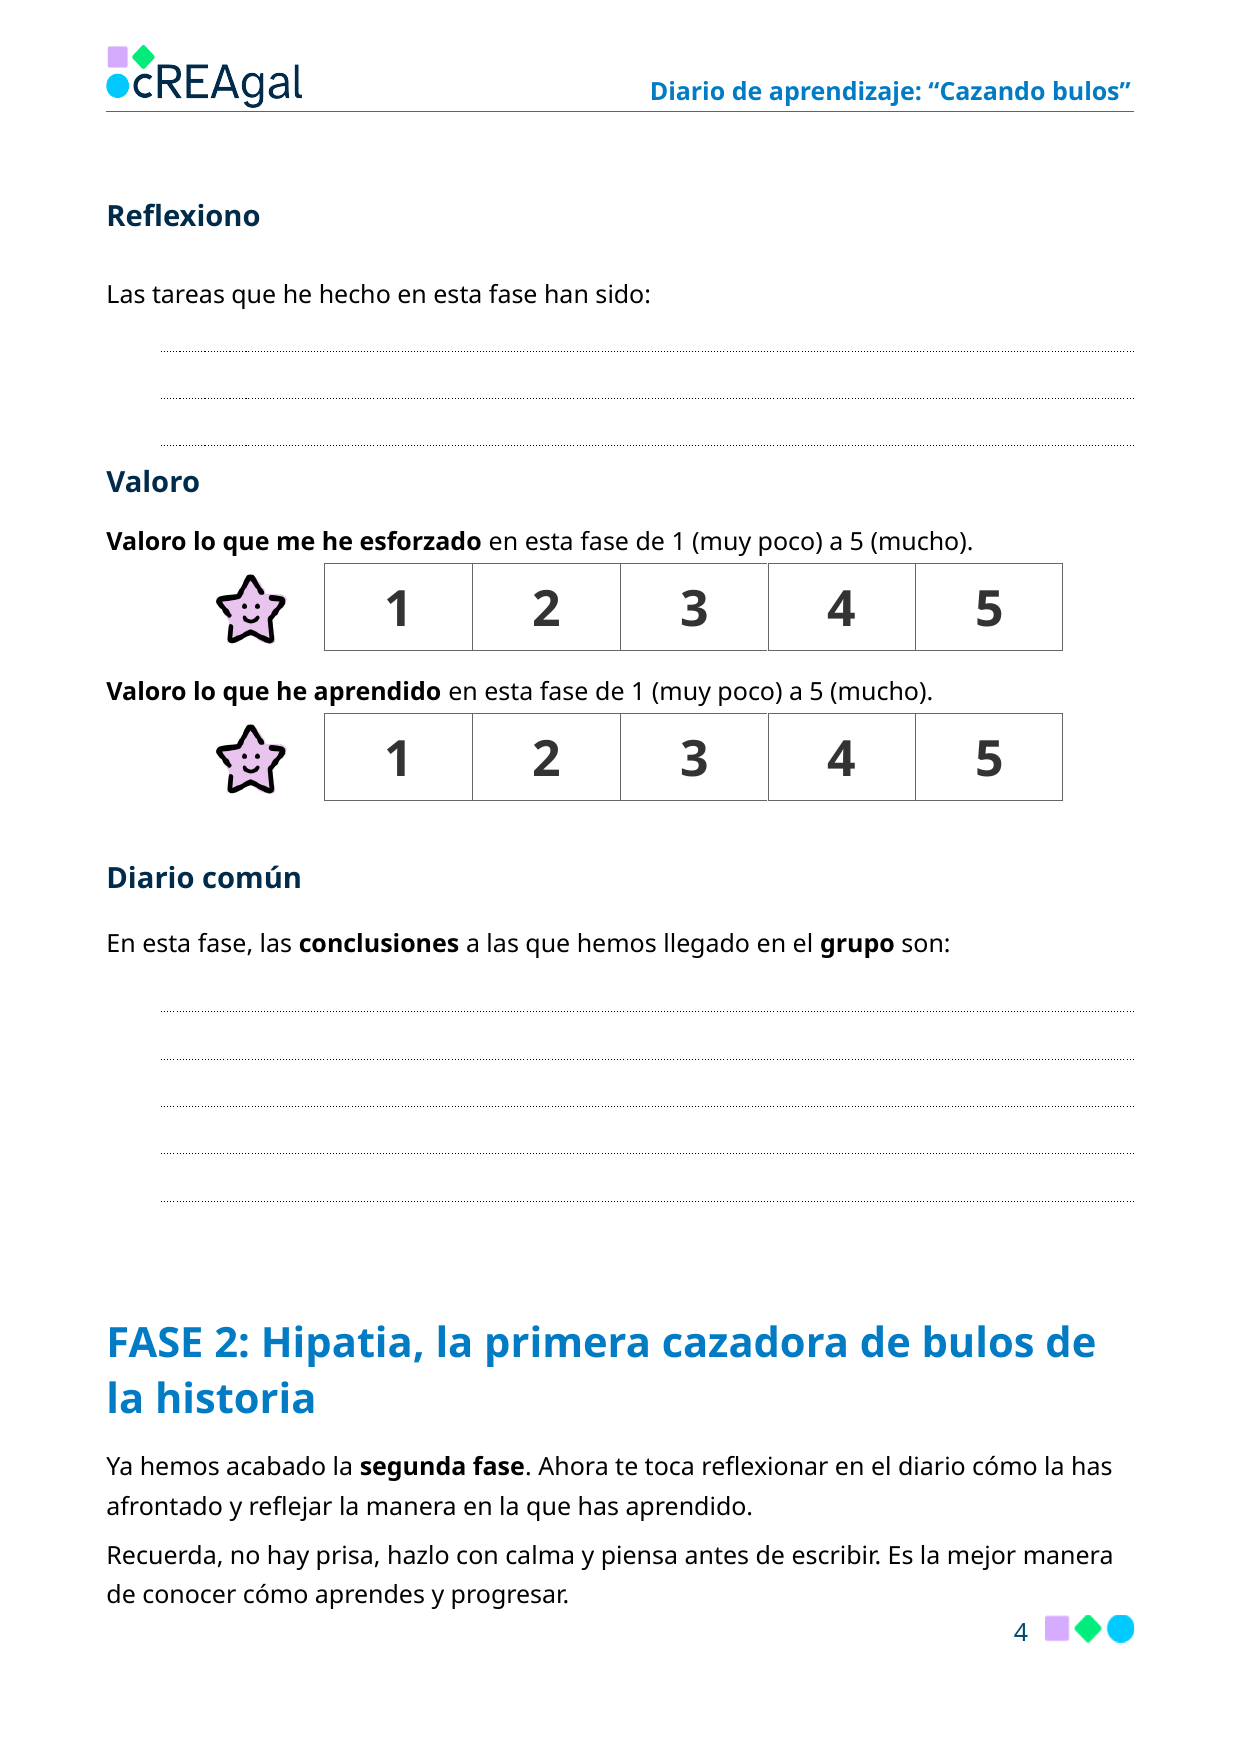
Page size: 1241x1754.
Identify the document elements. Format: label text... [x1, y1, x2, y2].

table_header 4 [769, 564, 915, 650]
subtitle Valoro [106, 461, 1134, 501]
picture [1045, 1615, 1118, 1643]
table_cell [160, 1013, 1134, 1060]
table_header 4 [769, 714, 915, 800]
subtitle Reflexiono [106, 195, 1134, 235]
picture [208, 568, 293, 649]
table_cell [160, 399, 246, 446]
table_header 2 [473, 714, 620, 800]
table_header 3 [621, 714, 767, 800]
picture [106, 45, 302, 108]
table_header [177, 713, 324, 801]
text Ya hemos acabado la segunda fase. Ahora te toca reflexionar en el diario cómo la has afrontado y reflejar la manera en la que has aprendido. [106, 1449, 1134, 1522]
table_header [160, 965, 1134, 1012]
table_cell [246, 352, 1134, 399]
picture [1128, 1615, 1135, 1625]
table_header 1 [325, 564, 472, 650]
table_header 1 [325, 714, 472, 800]
table_cell [160, 1154, 1134, 1202]
table_cell [246, 399, 1134, 446]
table_header 5 [916, 564, 1062, 650]
text Valoro lo que me he esforzado en esta fase de 1 (muy poco) a 5 (mucho). [106, 523, 1134, 557]
subtitle Diario común [106, 857, 1134, 897]
picture [208, 718, 293, 799]
text Recuerda, no hay prisa, hazlo con calma y piensa antes de escribir. Es la mejor manera de conocer cómo aprendes y progresar. [106, 1538, 1134, 1611]
text En esta fase, las conclusiones a las que hemos llegado en el grupo son: [106, 926, 1134, 960]
subtitle FASE 2: Hipatia, la primera cazadora de bulos de la historia [106, 1313, 1134, 1426]
text Las tareas que he hecho en esta fase han sido: [106, 277, 1134, 311]
table_cell [160, 1060, 1134, 1107]
table_header 2 [473, 564, 620, 650]
table_header [177, 563, 324, 651]
table_header [160, 316, 246, 352]
table_header 3 [621, 564, 767, 650]
picture [1124, 1631, 1135, 1643]
table_header 5 [916, 714, 1062, 800]
text Valoro lo que he aprendido en esta fase de 1 (muy poco) a 5 (mucho). [106, 673, 1134, 708]
table_cell [160, 1107, 1134, 1154]
table_header [246, 316, 1134, 352]
table_cell [160, 352, 246, 399]
